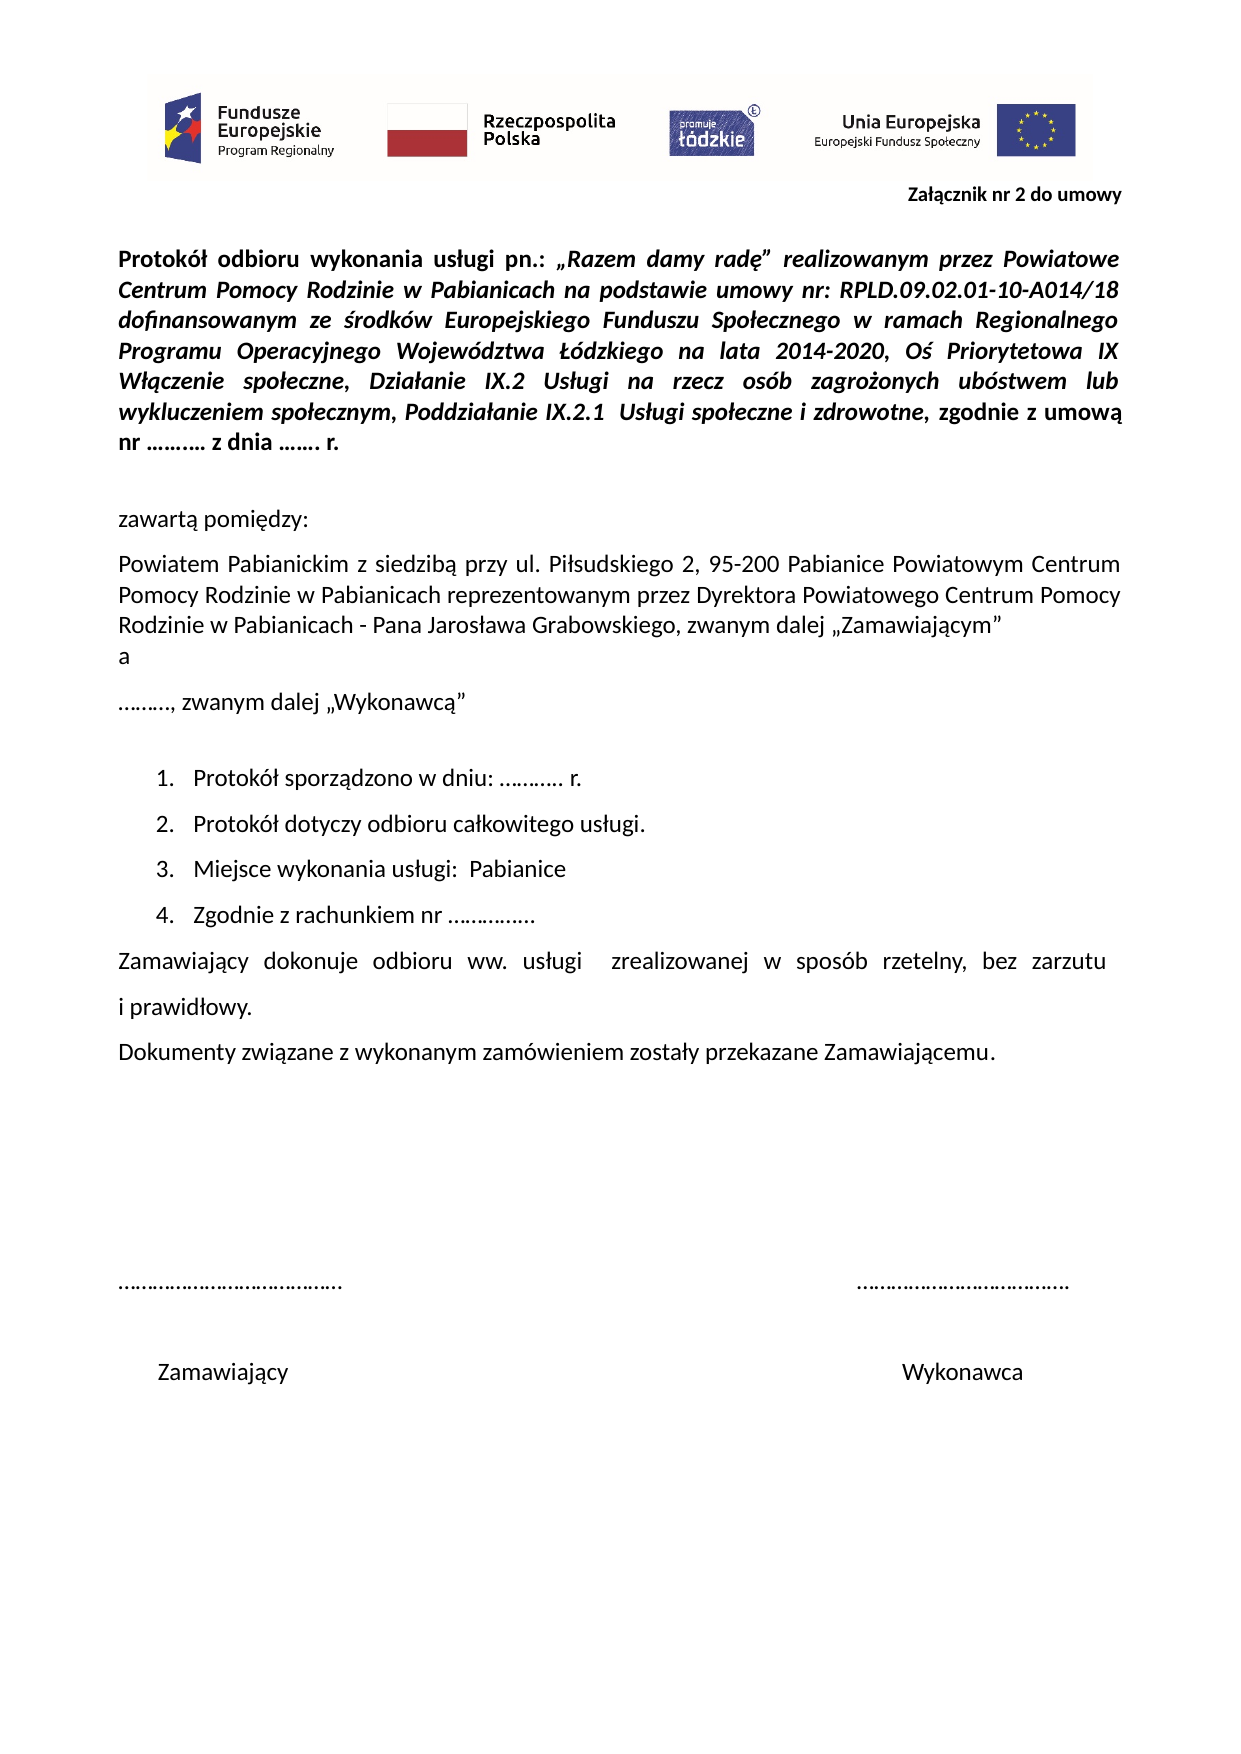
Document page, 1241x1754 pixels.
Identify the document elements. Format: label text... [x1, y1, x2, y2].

text zawartą pomiędzy: [118, 503, 1122, 533]
text Zamawiający Wykonawca [118, 1356, 1122, 1387]
list Miejsce wykonania usługi: Pabianice [156, 853, 1122, 884]
text Załącznik nr 2 do umowy [118, 181, 1122, 207]
list Protokół dotyczy odbioru całkowitego usługi. [156, 808, 1122, 838]
list Zgodnie z rachunkiem nr …………... [156, 899, 1122, 930]
text Dokumenty związane z wykonanym zamówieniem zostały przekazane Zamawiającemu. [118, 1036, 1122, 1067]
text Protokół odbioru wykonania usługi pn.: „Razem damy radę” realizowanym przez Powiatowe Centrum Pomocy Rodzinie w Pabianicach na podstawie umowy nr: RPLD.09.02.01-10-A014/18 dofinansowanym ze środków Europejskiego Funduszu Społecznego w ramach Regionalnego Programu Operacyjnego Województwa Łódzkiego na lata 2014-2020, Oś Priorytetowa IX Włączenie społeczne, Działanie IX.2 Usługi na rzecz osób zagrożonych ubóstwem lub wykluczeniem społecznym, Poddziałanie IX.2.1 Usługi społeczne i zdrowotne, zgodnie z umową nr …….… z dnia ……. r. [118, 243, 1122, 457]
list Protokół sporządzono w dniu: ……….. r. [156, 762, 1122, 792]
text ………, zwanym dalej „Wykonawcą” [118, 686, 1122, 716]
text a [118, 640, 1122, 671]
text ………………………………… ………………………………. [118, 1265, 1122, 1296]
text Powiatem Pabianickim z siedzibą przy ul. Piłsudskiego 2, 95-200 Pabianice Powiatowym Centrum Pomocy Rodzinie w Pabianicach reprezentowanym przez Dyrektora Powiatowego Centrum Pomocy Rodzinie w Pabianicach - Pana Jarosława Grabowskiego, zwanym dalej „Zamawiającym” [118, 548, 1122, 640]
text Zamawiający dokonuje odbioru ww. usługi zrealizowanej w sposób rzetelny, bez zarzutu i prawidłowy. [118, 945, 1122, 1021]
